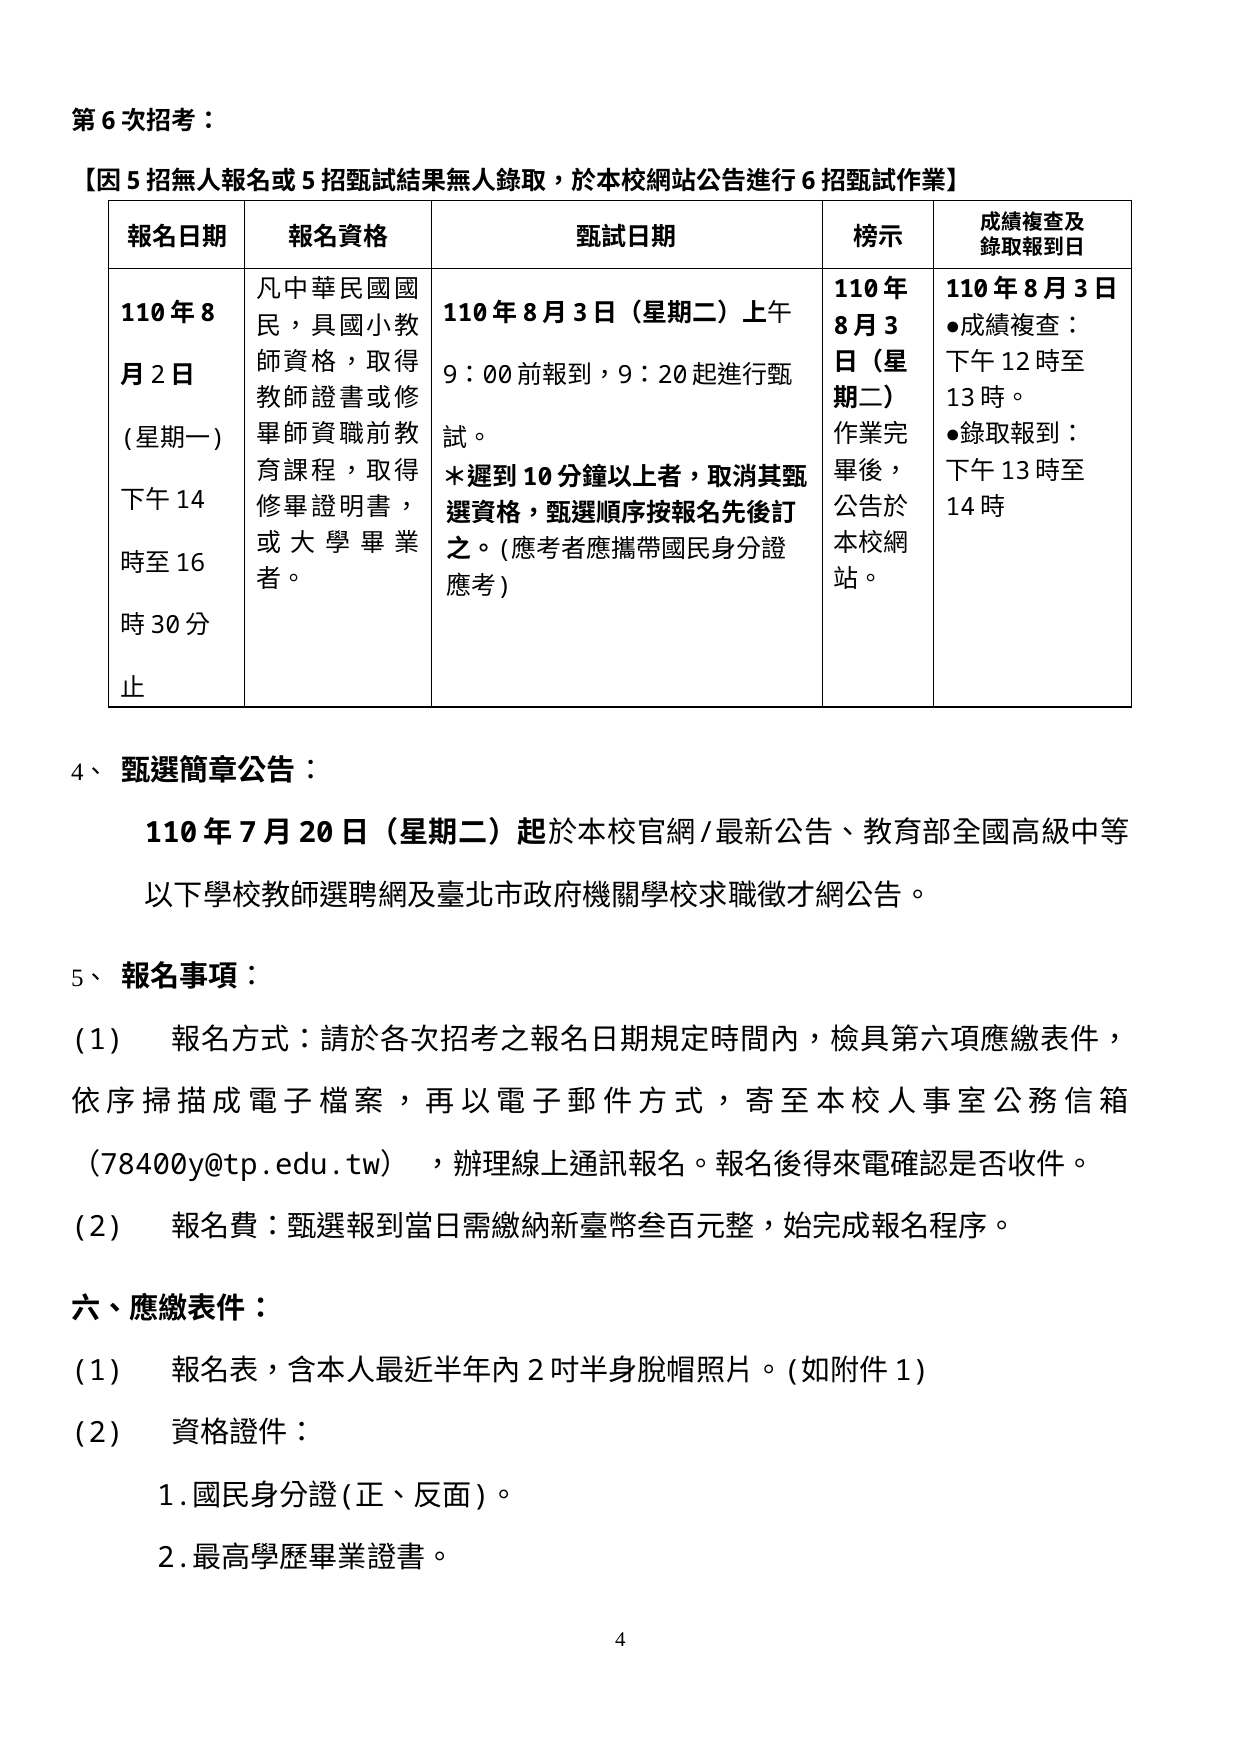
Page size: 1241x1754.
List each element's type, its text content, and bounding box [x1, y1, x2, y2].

text 110年7月20日（星期二）起於本校官網/最新公告、教育部全國高級中等以下學校教師選聘網及臺北市政府機關學校求職徵才網公告。 [144, 789, 1132, 914]
list 報名表，含本人最近半年內2吋半身脫帽照片。(如附件1) [71, 1326, 1132, 1389]
table_header 榜示 [823, 201, 933, 268]
table_header 甄試日期 [432, 201, 822, 268]
list 報名費：甄選報到當日需繳納新臺幣叁百元整，始完成報名程序。 [71, 1182, 1132, 1245]
text 六、應繳表件： [71, 1264, 1132, 1326]
table_cell 110年8月3日（星期二）作業完畢後，公告於本校網站。 [823, 269, 933, 706]
table_header 成績複查及 錄取報到日 [934, 201, 1131, 268]
list 資格證件： [71, 1389, 1132, 1451]
list 報名事項： [71, 932, 1132, 995]
text 1.國民身分證(正、反面)。 [71, 1451, 1132, 1514]
list 甄選簡章公告： [71, 726, 1132, 789]
table_header 報名日期 [109, 201, 244, 268]
text 【因5招無人報名或5招甄試結果無人錄取，於本校網站公告進行6招甄試作業】 [71, 137, 1132, 199]
table_cell 凡中華民國國民，具國小教師資格，取得教師證書或修畢師資職前教育課程，取得修畢證明書，或大學畢業者。 [245, 269, 431, 706]
table_cell 110年8月3日（星期二）上午9：00前報到，9：20起進行甄試。 ＊遲到10分鐘以上者，取消其甄選資格，甄選順序按報名先後訂之。(應考者應攜帶國民身分證應考) [432, 269, 822, 706]
text 第6次招考： [71, 101, 1169, 137]
table_cell 110年8月2日(星期一) 下午14時至16時30分止 [109, 269, 244, 706]
text 2.最高學歷畢業證書。 [71, 1514, 1132, 1576]
table_header 報名資格 [245, 201, 431, 268]
list 報名方式：請於各次招考之報名日期規定時間內，檢具第六項應繳表件，依序掃描成電子檔案，再以電子郵件方式，寄至本校人事室公務信箱（78400y@tp.edu.tw） ，辦理線上通訊報名。報名後得來電確認是否收件。 [71, 995, 1132, 1182]
table_cell 110年8月3日 ●成績複查： 下午12時至13時。 ●錄取報到： 下午13時至14時 [934, 269, 1131, 706]
